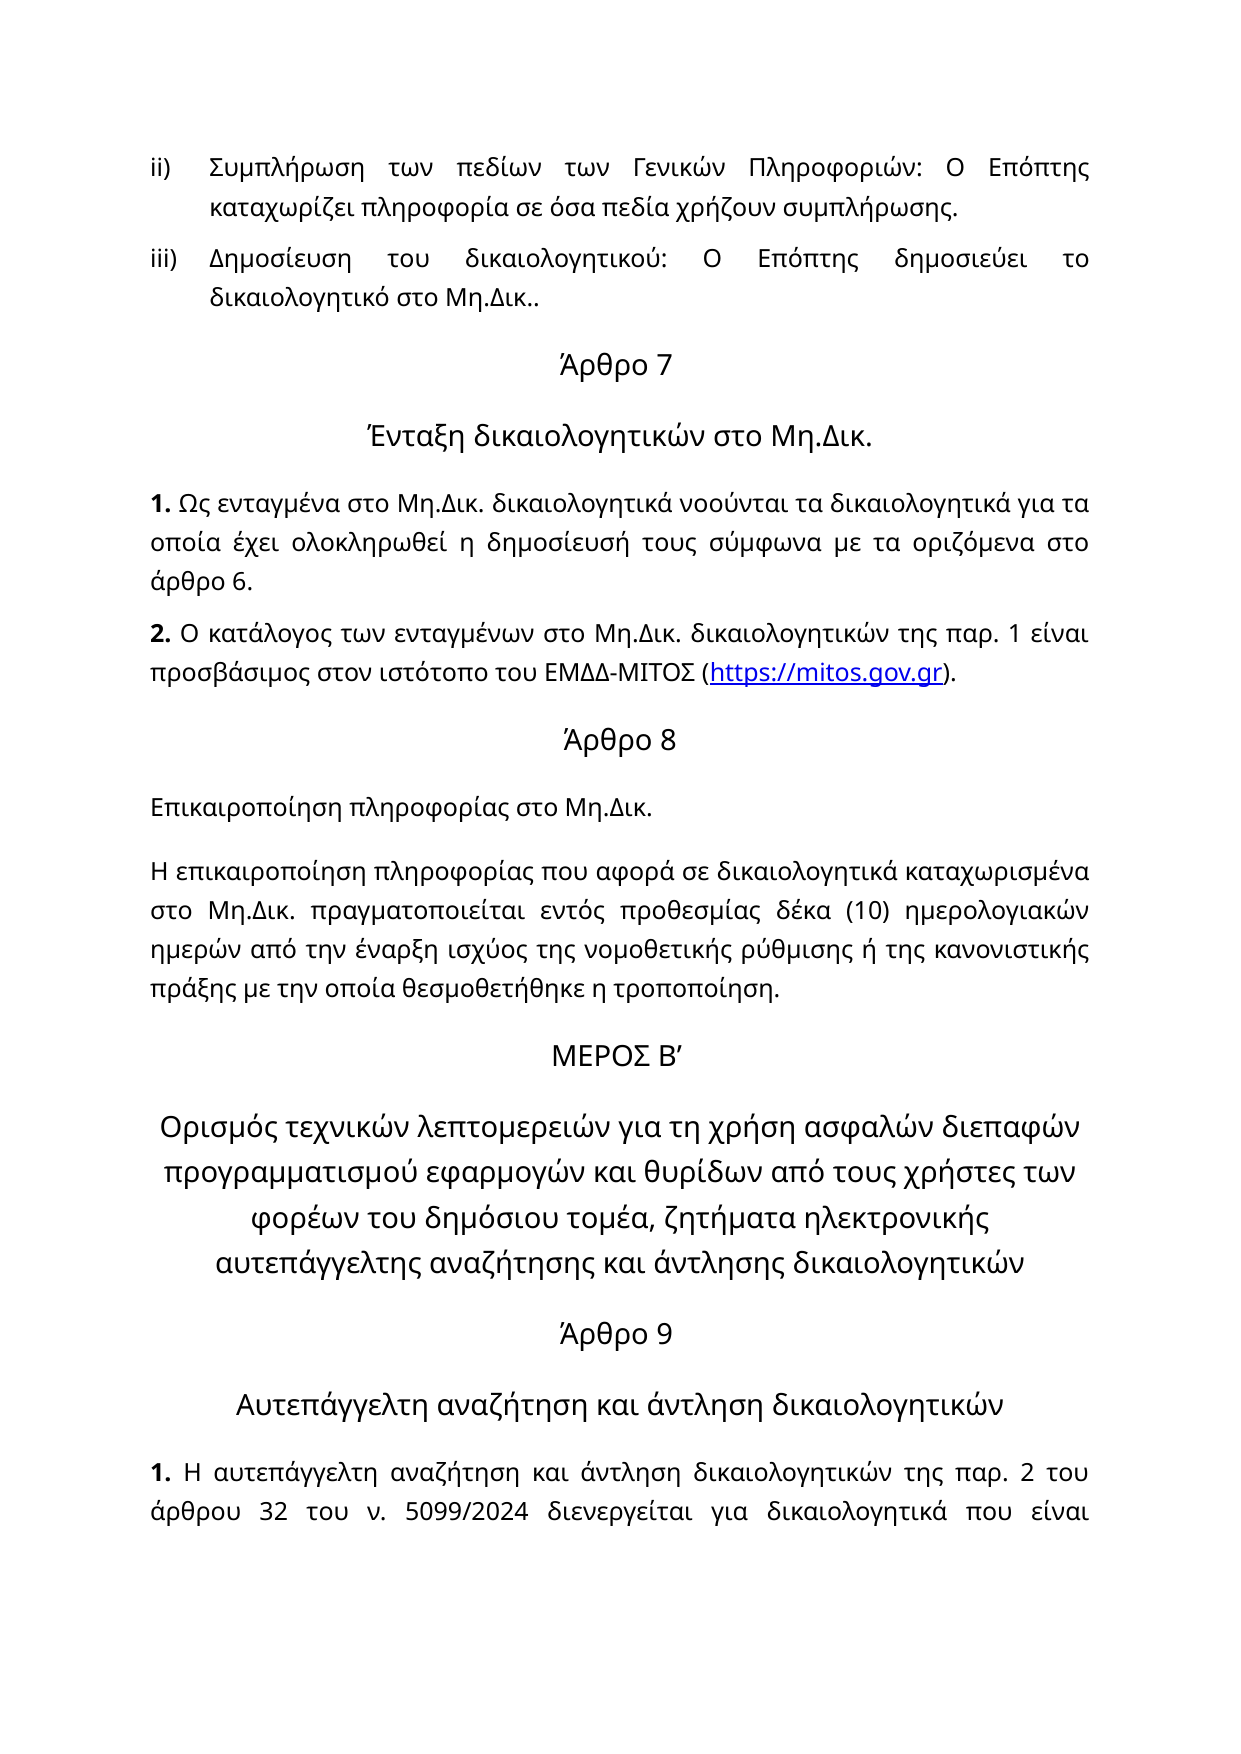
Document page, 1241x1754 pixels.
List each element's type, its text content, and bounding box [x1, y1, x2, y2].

subtitle Άρθρο 8 [150, 719, 1090, 758]
list iii) Δημοσίευση του δικαιολογητικού: Ο Επόπτης δημοσιεύει το δικαιολογητικό στο Μη.Δικ.. [150, 241, 1090, 314]
text Η επικαιροποίηση πληροφορίας που αφορά σε δικαιολογητικά καταχωρισμένα στο Μη.Δικ. πραγματοποιείται εντός προθεσμίας δέκα (10) ημερολογιακών ημερών από την έναρξη ισχύος της νομοθετικής ρύθμισης ή της κανονιστικής πράξης με την οποία θεσμοθετήθηκε η τροποποίηση. [150, 853, 1090, 1005]
text 1. Η αυτεπάγγελτη αναζήτηση και άντληση δικαιολογητικών της παρ. 2 του άρθρου 32 του ν. 5099/2024 διενεργείται για δικαιολογητικά που είναι [150, 1454, 1090, 1528]
subtitle Ορισμός τεχνικών λεπτομερειών για τη χρήση ασφαλών διεπαφών προγραμματισμού εφαρμογών και θυρίδων από τους χρήστες των φορέων του δημόσιου τομέα, ζητήματα ηλεκτρονικής αυτεπάγγελτης αναζήτησης και άντλησης δικαιολογητικών [150, 1106, 1090, 1282]
text 2. Ο κατάλογος των ενταγμένων στο Μη.Δικ. δικαιολογητικών της παρ. 1 είναι προσβάσιμος στον ιστότοπο του ΕΜΔΔ-ΜΙΤΟΣ (https://mitos.gov.gr). [150, 615, 1090, 689]
subtitle Άρθρο 9 [150, 1313, 1090, 1353]
subtitle Άρθρο 7 [150, 344, 1090, 384]
text 1. Ως ενταγμένα στο Μη.Δικ. δικαιολογητικά νοούνται τα δικαιολογητικά για τα οποία έχει ολοκληρωθεί η δημοσίευσή τους σύμφωνα με τα οριζόμενα στο άρθρο 6. [150, 485, 1090, 598]
subtitle ΜΕΡΟΣ Β’ [150, 1035, 1090, 1075]
text Επικαιροποίηση πληροφορίας στο Μη.Δικ. [150, 789, 1090, 823]
subtitle Ένταξη δικαιολογητικών στο Μη.Δικ. [150, 415, 1090, 454]
list ii) Συμπλήρωση των πεδίων των Γενικών Πληροφοριών: Ο Επόπτης καταχωρίζει πληροφορία σε όσα πεδία χρήζουν συμπλήρωσης. [150, 150, 1090, 223]
subtitle Αυτεπάγγελτη αναζήτηση και άντληση δικαιολογητικών [150, 1384, 1090, 1424]
